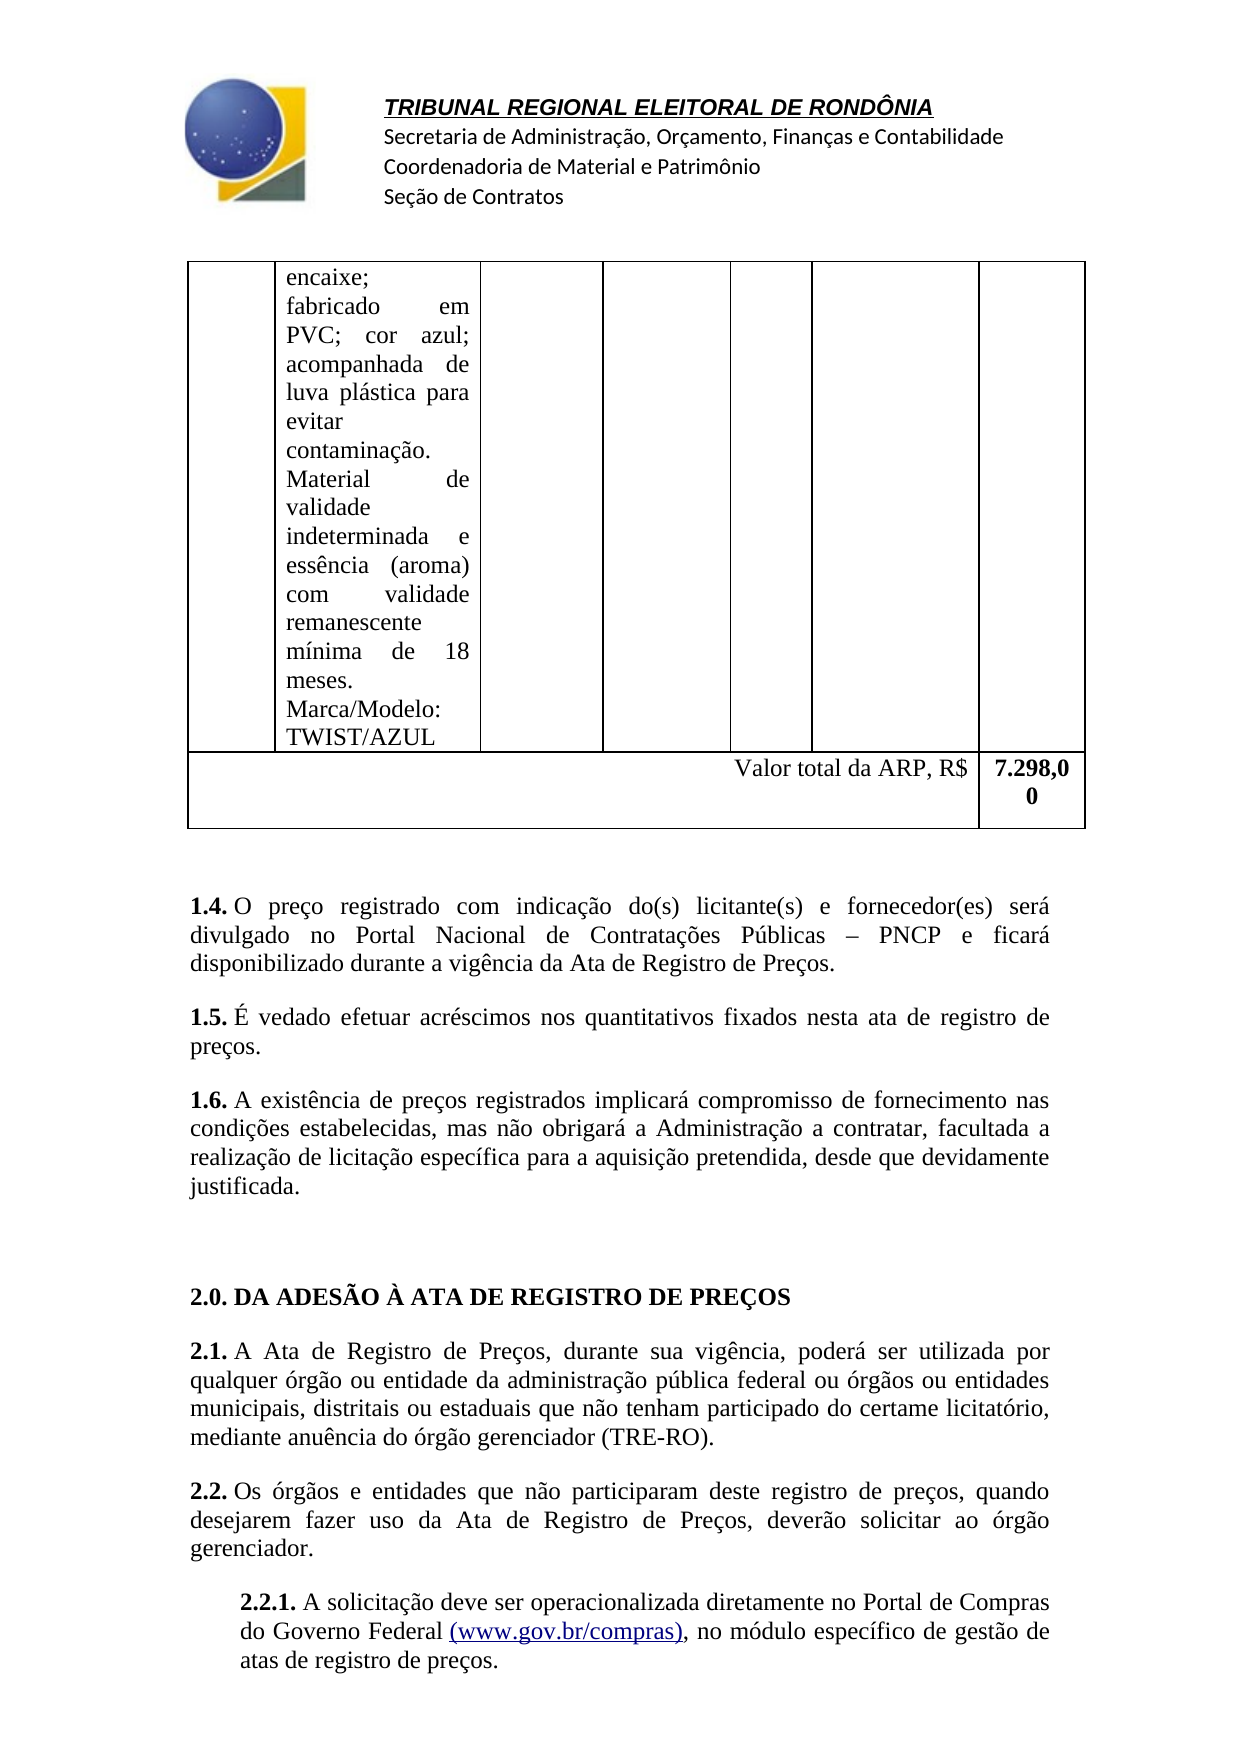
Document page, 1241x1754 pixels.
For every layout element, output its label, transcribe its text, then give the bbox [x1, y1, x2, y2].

text 1.4. O preço registrado com indicação do(s) licitante(s) e fornecedor(es) será divulgado no Portal Nacional de Contratações Públicas – PNCP e ficará disponibilizado durante a vigência da Ata de Registro de Preços. [190, 891, 1051, 977]
table_cell [604, 262, 730, 751]
text 1.5. É vedado efetuar acréscimos nos quantitativos fixados nesta ata de registro de preços. [190, 1002, 1051, 1060]
table_cell 7.298,00 [980, 753, 1084, 827]
table_cell [189, 262, 274, 751]
table_cell [980, 262, 1084, 751]
table_cell [731, 262, 811, 751]
text 2.2. Os órgãos e entidades que não participaram deste registro de preços, quando desejarem fazer uso da Ata de Registro de Preços, deverão solicitar ao órgão gerenciador. [190, 1476, 1051, 1562]
table_cell [813, 262, 978, 751]
text 2.0. DA ADESÃO À ATA DE REGISTRO DE PREÇOS [190, 1282, 1051, 1311]
text 2.2.1. A solicitação deve ser operacionalizada diretamente no Portal de Compras do Governo Federal (www.gov.br/compras), no módulo específico de gestão de atas de registro de preços. [240, 1587, 1051, 1673]
table_cell [481, 262, 602, 751]
table_cell encaixe; fabricado em PVC; cor azul; acompanhada de luva plástica para evitar contaminação. Material de validade indeterminada e essência (aroma) com validade remanescente mínima de 18 meses. Marca/Modelo: TWIST/AZUL [276, 262, 480, 751]
text 2.1. A Ata de Registro de Preços, durante sua vigência, poderá ser utilizada por qualquer órgão ou entidade da administração pública federal ou órgãos ou entidades municipais, distritais ou estaduais que não tenham participado do certame licitatório, mediante anuência do órgão gerenciador (TRE-RO). [190, 1336, 1051, 1451]
text 1.6. A existência de preços registrados implicará compromisso de fornecimento nas condições estabelecidas, mas não obrigará a Administração a contratar, facultada a realização de licitação específica para a aquisição pretendida, desde que devidamente justificada. [190, 1085, 1051, 1200]
table_cell Valor total da ARP, R$ [189, 753, 978, 827]
